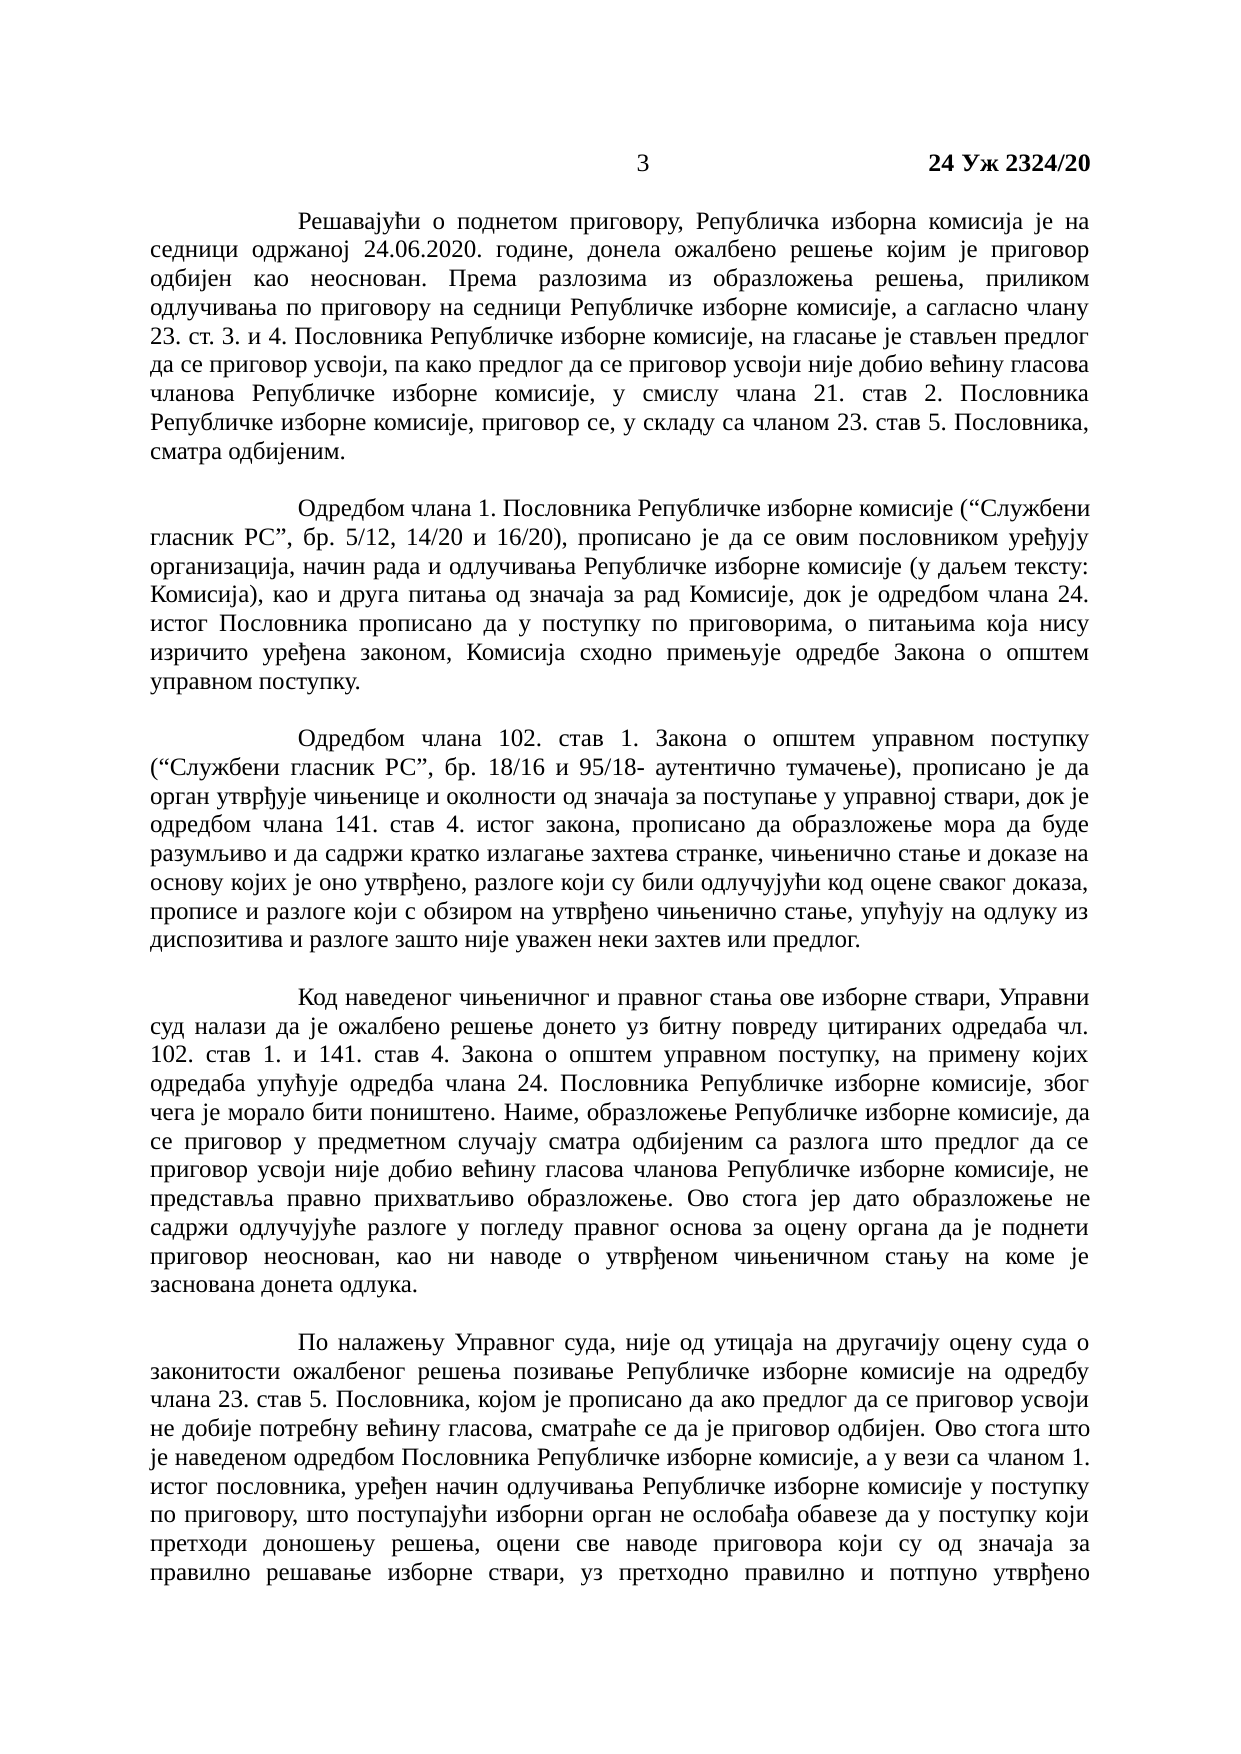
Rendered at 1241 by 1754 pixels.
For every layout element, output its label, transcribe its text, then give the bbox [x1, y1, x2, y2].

text Решавајући о поднетом приговору, Републичка изборна комисија је на седници одржаној 24.06.2020. године, донела ожалбено решење којим је приговор одбијен као неоснован. Према разлозима из образложења решења, приликом одлучивања по приговору на седници Републичке изборне комисије, а сагласно члану 23. ст. 3. и 4. Пословника Републичке изборне комисије, на гласање је стављен предлог да се приговор усвоји, па како предлог да се приговор усвоји није добио већину гласова чланова Републичке изборне комисије, у смислу члана 21. став 2. Пословника Републичке изборне комисије, приговор се, у складу са чланом 23. став 5. Пословника, сматра одбијеним. [150, 206, 1090, 464]
text Код наведеног чињеничног и правног стања ове изборне ствари, Управни суд налази да је ожалбено решење донето уз битну повреду цитираних одредаба чл. 102. став 1. и 141. став 4. Закона о општем управном поступку, на примену којих одредаба упућује одредба члана 24. Пословника Републичке изборне комисије, због чега је морало бити поништено. Наиме, образложење Републичке изборне комисије, да се приговор у предметном случају сматра одбијеним са разлога што предлог да се приговор усвоји није добио већину гласова чланова Републичке изборне комисије, не представља правно прихватљиво образложење. Ово стога јер дато образложење не садржи одлучујуће разлоге у погледу правног основа за оцену органа да је поднети приговор неоснован, као ни наводе о утврђеном чињеничном стању на коме је заснована донета одлука. [150, 982, 1090, 1298]
text По налажењу Управног суда, није од утицаја на другачију оцену суда о законитости ожалбеног решења позивање Републичке изборне комисије на одредбу члана 23. став 5. Пословника, којом је прописано да ако предлог да се приговор усвоји не добије потребну већину гласова, сматраће се да је приговор одбијен. Ово стога што је наведеном одредбом Пословника Републичке изборне комисије, а у вези са чланом 1. истог пословника, уређен начин одлучивања Републичке изборне комисије у поступку по приговору, што поступајући изборни орган не ослобађа обавезе да у поступку који претходи доношењу решења, оцени све наводе приговора који су од значаја за правилно решавање изборне ствари, уз претходно правилно и потпуно утврђено [150, 1327, 1090, 1586]
text Одредбом члана 1. Пословника Републичке изборне комисије (“Службени гласник РС”, бр. 5/12, 14/20 и 16/20), прописано је да се овим пословником уређују организација, начин рада и одлучивања Републичке изборне комисије (у даљем тексту: Комисија), као и друга питања од значаја за рад Комисије, док је одредбом члана 24. истог Пословника прописано да у поступку по приговорима, о питањима која нису изричито уређена законом, Комисија сходно примењује одредбе Закона о општем управном поступку. [150, 493, 1090, 694]
text Одредбом члана 102. став 1. Закона о општем управном поступку (“Службени гласник РС”, бр. 18/16 и 95/18- аутентично тумачење), прописано је да орган утврђује чињенице и околности од значаја за поступање у управној ствари, док је одредбом члана 141. став 4. истог закона, прописано да образложење мора да буде разумљиво и да садржи кратко излагање захтева странке, чињенично стање и доказе на основу којих је оно утврђено, разлоге који су били одлучујући код оцене сваког доказа, прописе и разлоге који с обзиром на утврђено чињенично стање, упућују на одлуку из диспозитива и разлоге зашто није уважен неки захтев или предлог. [150, 723, 1090, 953]
